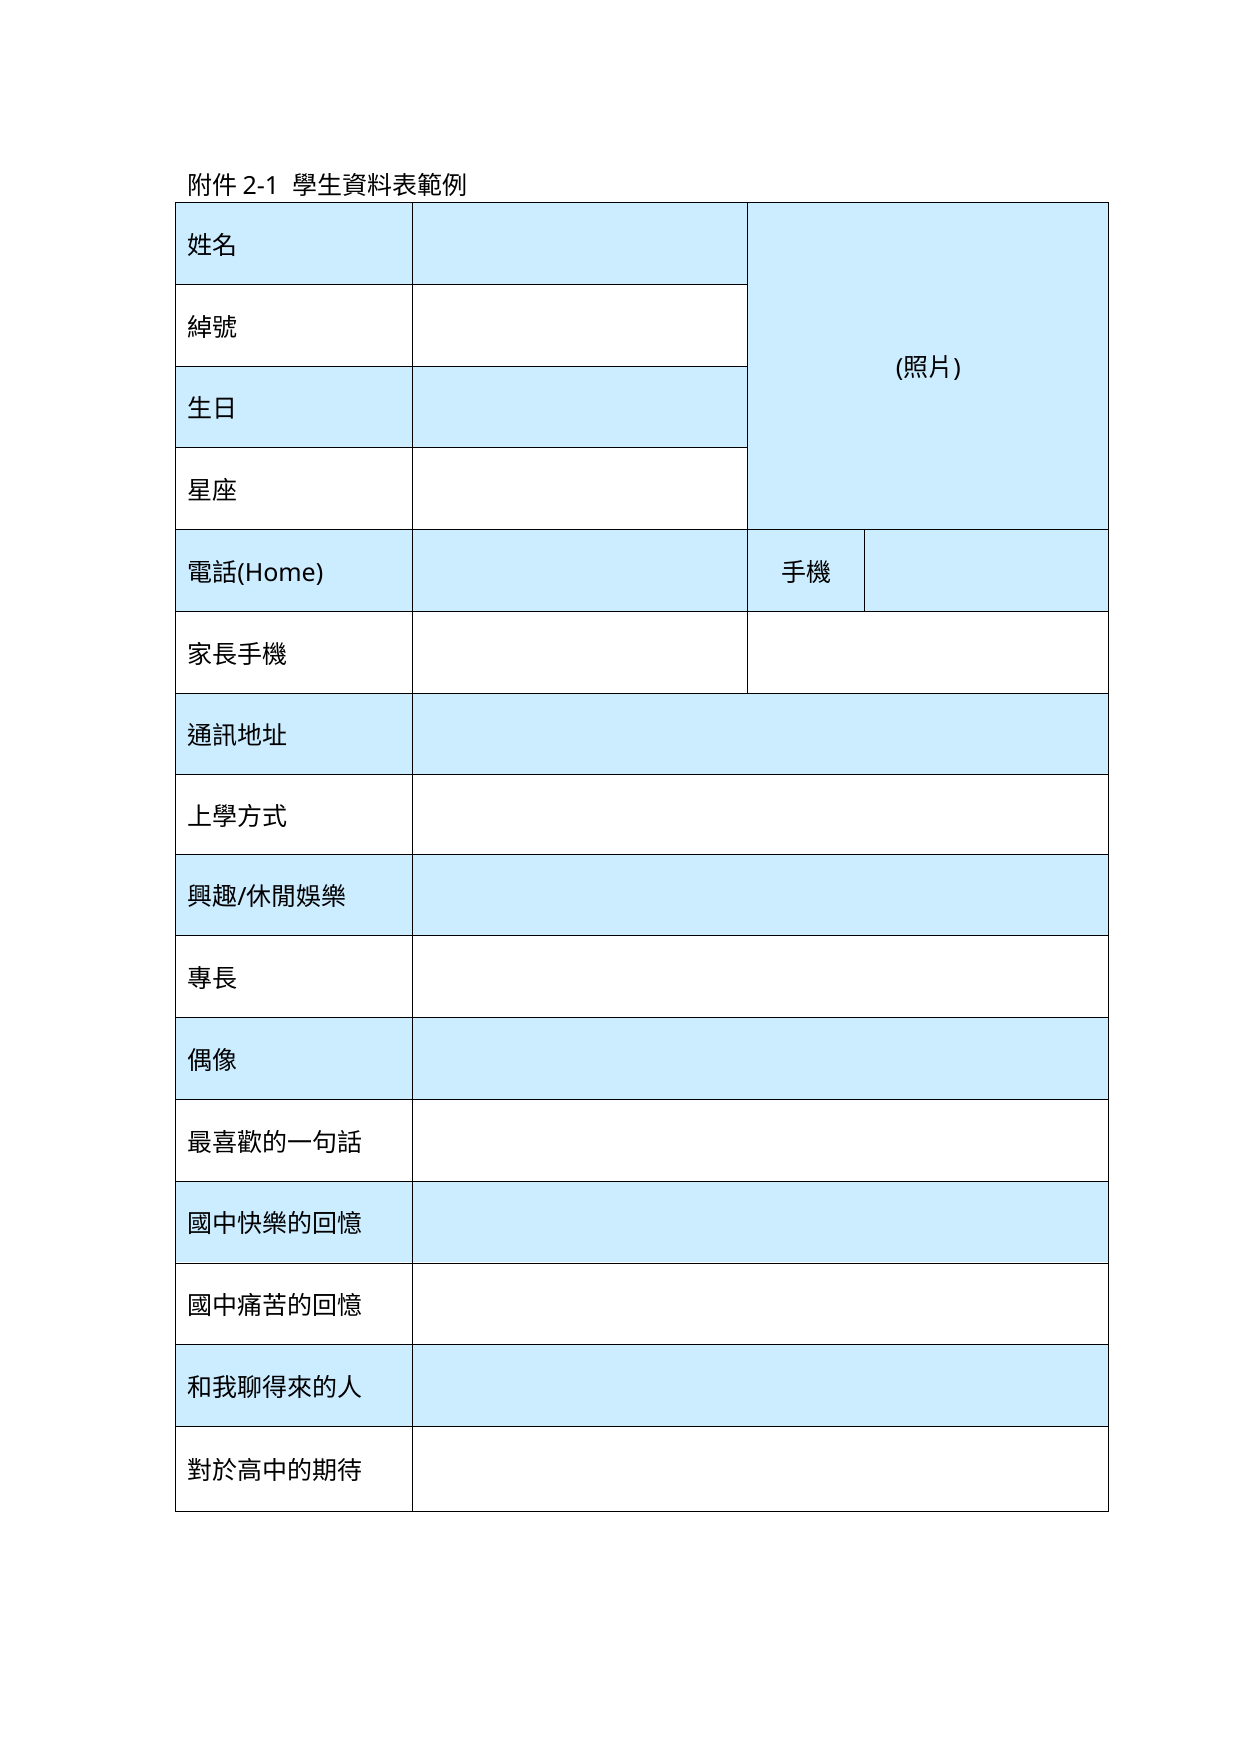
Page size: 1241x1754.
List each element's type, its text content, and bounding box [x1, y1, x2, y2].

table_cell [413, 855, 1108, 935]
table_cell [413, 694, 1108, 774]
table_cell 家長手機 [176, 612, 412, 693]
table_cell [413, 1345, 1108, 1426]
table_cell [413, 936, 1108, 1017]
table_cell 最喜歡的一句話 [176, 1100, 412, 1181]
table_cell 電話(Home) [176, 530, 412, 611]
table_cell 專長 [176, 936, 412, 1017]
table_cell 星座 [176, 448, 412, 529]
table_header 姓名 [176, 203, 412, 284]
table_cell 手機 [748, 530, 864, 611]
table_cell [413, 530, 747, 611]
table_header [413, 203, 747, 284]
table_cell [413, 448, 747, 529]
table_cell 生日 [176, 367, 412, 447]
table_cell [413, 1100, 1108, 1181]
table_cell 國中快樂的回憶 [176, 1182, 412, 1262]
table_cell [413, 1264, 1108, 1344]
table_cell 國中痛苦的回憶 [176, 1264, 412, 1344]
table_cell [413, 285, 747, 366]
table_cell [413, 1182, 1108, 1262]
table_header (照片) [748, 203, 1108, 529]
table_cell [413, 775, 1108, 854]
table_cell [748, 612, 1108, 693]
table_cell 綽號 [176, 285, 412, 366]
table_cell 上學方式 [176, 775, 412, 854]
table_cell 和我聊得來的人 [176, 1345, 412, 1426]
table_cell [413, 1427, 1108, 1511]
table_cell [413, 1018, 1108, 1099]
table_cell [865, 530, 1108, 611]
table_cell [413, 367, 747, 447]
table_cell 對於高中的期待 [176, 1427, 412, 1511]
table_cell 興趣/休閒娛樂 [176, 855, 412, 935]
table_cell 偶像 [176, 1018, 412, 1099]
table_cell [413, 612, 747, 693]
text 附件2-1 學生資料表範例 [187, 164, 1053, 202]
table_cell 通訊地址 [176, 694, 412, 774]
